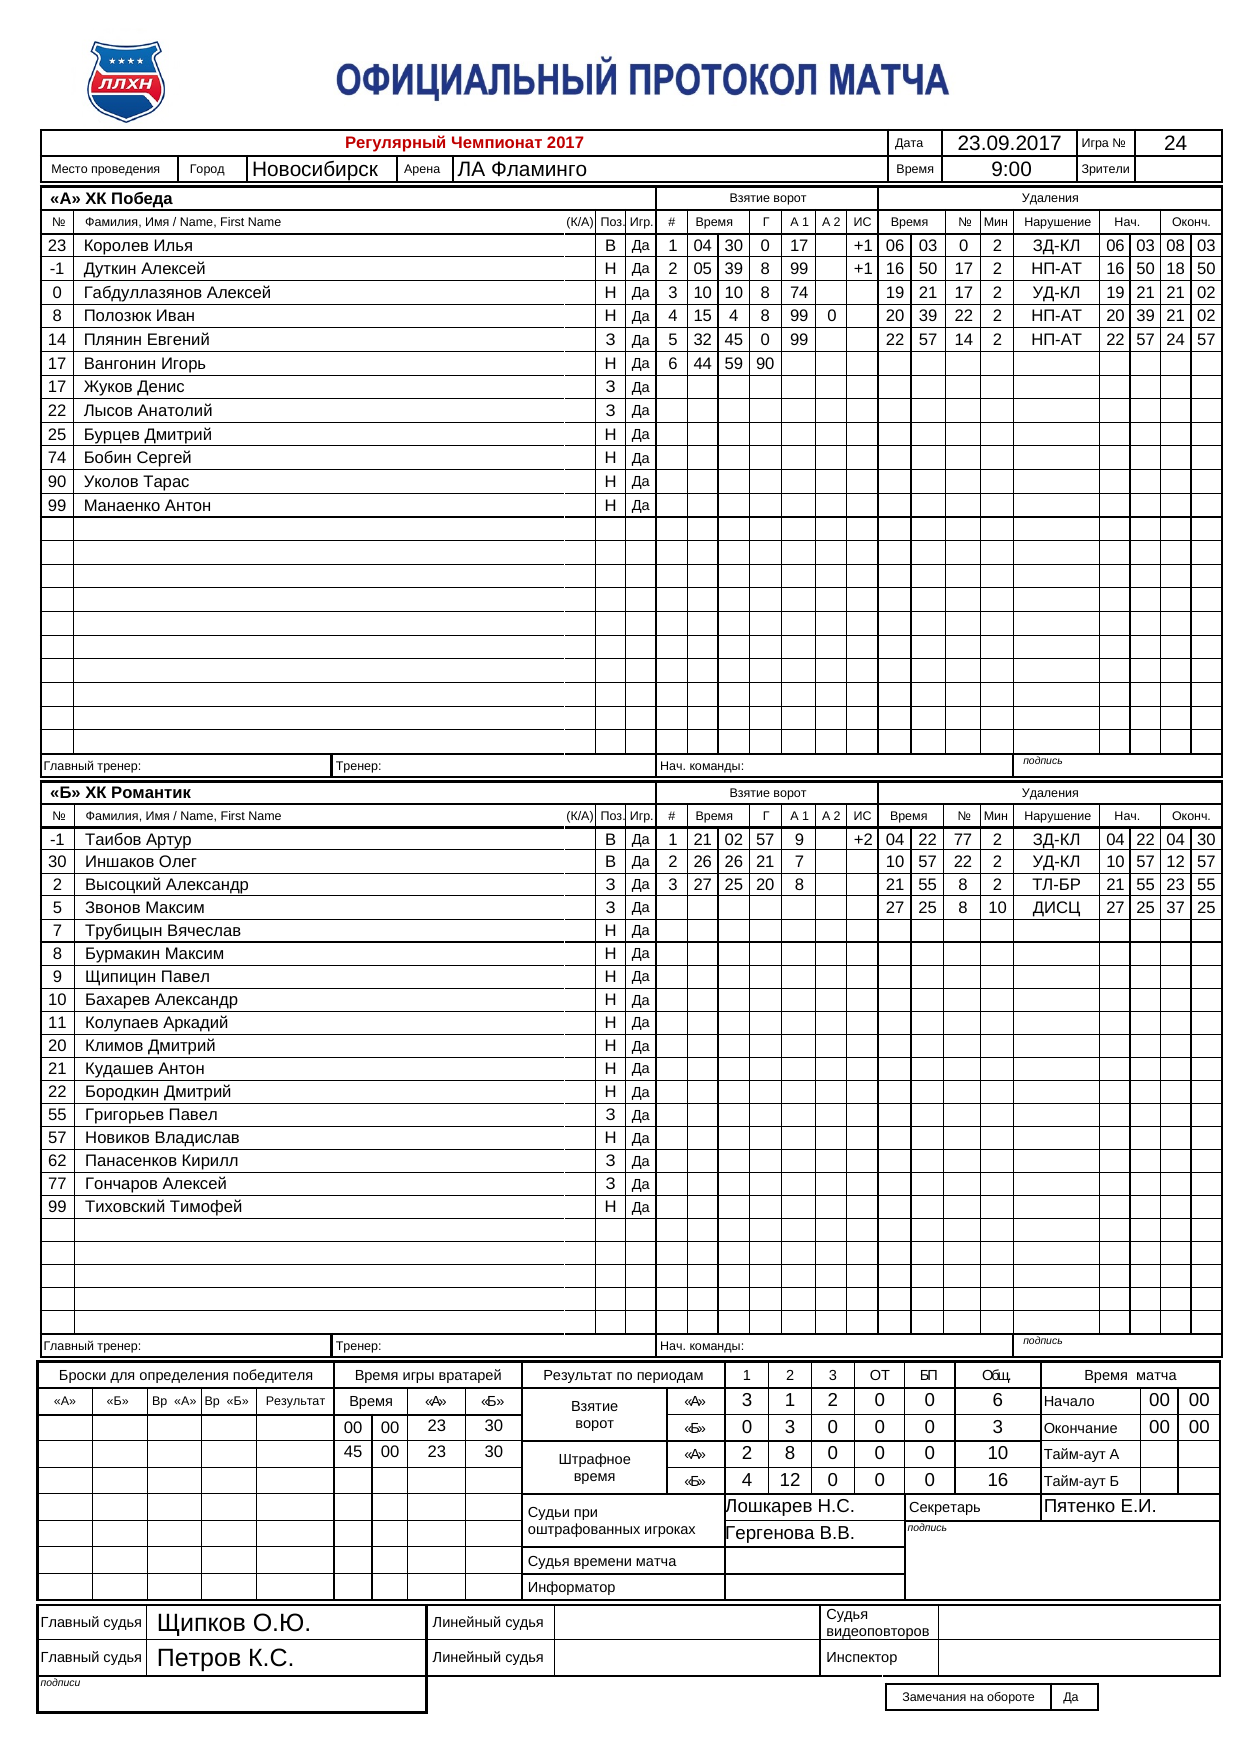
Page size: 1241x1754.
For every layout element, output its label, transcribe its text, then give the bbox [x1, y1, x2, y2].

table_cell [1161, 966, 1190, 987]
table_cell 90 [42, 470, 73, 493]
table_cell [847, 966, 877, 987]
table_cell [782, 494, 815, 516]
table_cell 03 [1131, 235, 1160, 256]
table_cell [1192, 659, 1221, 682]
table_cell (К/А) [565, 211, 595, 233]
table_cell [626, 612, 655, 634]
table_cell [782, 423, 815, 445]
table_cell [688, 470, 717, 493]
table_header Дата [889, 131, 941, 155]
table_cell 3 [769, 1415, 811, 1440]
table_cell 6 [956, 1389, 1040, 1413]
table_cell [74, 565, 564, 587]
table_cell [688, 588, 717, 611]
table_cell [946, 494, 980, 516]
table_cell [981, 1127, 1013, 1149]
table_cell Бахарев Александр [75, 989, 564, 1011]
table_cell [782, 1081, 815, 1103]
table_cell [879, 707, 910, 729]
table_cell [719, 494, 749, 516]
table_cell [626, 565, 655, 587]
table_cell [1131, 1081, 1160, 1103]
table_cell [847, 989, 877, 1011]
table_cell 0 [812, 1415, 854, 1440]
table_cell [816, 257, 846, 280]
table_cell [1161, 494, 1190, 516]
table_cell Время [335, 1389, 407, 1413]
table_cell Информатор [523, 1575, 724, 1599]
table_cell [657, 966, 687, 987]
table_cell 30 [1192, 829, 1221, 849]
table_cell [816, 966, 846, 987]
table_cell [750, 1196, 781, 1218]
table_cell [782, 1173, 815, 1195]
table_cell [626, 636, 655, 658]
table_cell 03 [1192, 235, 1221, 256]
table_cell Фамилия, Имя / Name, First Name [75, 805, 565, 826]
table_cell [565, 1058, 595, 1079]
table_cell 57 [1131, 850, 1160, 872]
table_cell [688, 565, 717, 587]
table_cell [816, 1265, 846, 1287]
table_cell 10 [981, 896, 1013, 918]
table_cell [816, 874, 846, 895]
table_cell [879, 399, 910, 422]
table_cell [847, 423, 877, 445]
table_cell 8 [750, 281, 781, 303]
table_cell 27 [1100, 896, 1129, 918]
table_cell [1192, 1288, 1221, 1310]
table_cell З [596, 874, 625, 895]
table_cell [816, 920, 846, 941]
table_cell [847, 494, 877, 516]
table_cell Колупаев Аркадий [75, 1012, 564, 1033]
table_cell [1192, 989, 1221, 1011]
table_cell [1014, 1035, 1099, 1057]
table_cell «Б » [466, 1389, 521, 1413]
table_cell [565, 376, 595, 398]
table_cell Н [596, 470, 625, 493]
table_cell 8 [42, 305, 73, 327]
table_cell Главный судья [39, 1640, 146, 1675]
table_cell [657, 1081, 687, 1103]
table_cell [981, 707, 1013, 729]
table_cell [1161, 1012, 1190, 1033]
table_cell 32 [688, 328, 717, 351]
table_cell [782, 1012, 815, 1033]
table_cell [1100, 1242, 1129, 1264]
table_cell [879, 636, 910, 658]
table_cell [847, 636, 877, 658]
table_cell Время [879, 211, 945, 233]
table_cell [1192, 588, 1221, 611]
table_cell [1192, 399, 1221, 422]
table_cell [816, 943, 846, 964]
table_cell [816, 565, 846, 587]
table_cell 99 [782, 328, 815, 351]
table_cell [879, 494, 910, 516]
table_cell [596, 1311, 625, 1333]
table_cell [565, 1196, 595, 1218]
table_cell Зрители [1078, 157, 1134, 181]
table_cell Н [596, 305, 625, 327]
table_cell [719, 1265, 749, 1287]
table_cell [1014, 1012, 1099, 1033]
table_cell Мин [981, 211, 1013, 233]
table_cell [1161, 659, 1190, 682]
table_cell [750, 612, 781, 634]
table_cell [981, 1104, 1013, 1126]
table_cell Н [596, 966, 625, 987]
table_cell [719, 423, 749, 445]
table_cell Да [626, 235, 655, 256]
table_cell [1161, 588, 1190, 611]
table_cell А 1 [782, 211, 815, 233]
table_cell [688, 920, 717, 941]
table_cell [719, 920, 749, 941]
table_cell [596, 683, 625, 706]
table_cell [596, 1219, 625, 1241]
table_cell 50 [1192, 257, 1221, 280]
table_cell 99 [42, 1196, 74, 1218]
table_cell [688, 1219, 717, 1241]
table_cell 25 [719, 874, 749, 895]
table_cell [257, 1416, 333, 1440]
table_cell [719, 1288, 749, 1310]
table_cell [596, 1265, 625, 1287]
table_cell [1192, 920, 1221, 941]
table_cell [944, 1104, 980, 1126]
table_cell 17 [42, 376, 73, 398]
table_cell [1161, 352, 1190, 374]
table_cell 90 [750, 352, 781, 374]
table_cell А 1 [782, 805, 815, 826]
table_cell [688, 989, 717, 1011]
table_cell 22 [1131, 829, 1160, 849]
table_cell [688, 423, 717, 445]
table_cell 99 [782, 257, 815, 280]
table_cell [75, 1219, 564, 1241]
table_cell [782, 966, 815, 987]
table_cell Нарушение [1014, 211, 1099, 233]
table_cell 23 [1161, 874, 1190, 895]
table_header Игра № [1078, 131, 1134, 155]
table_cell [782, 446, 815, 469]
table_cell 50 [912, 257, 945, 280]
table_cell [1014, 565, 1099, 587]
table_cell [719, 1104, 749, 1126]
table_cell [726, 1548, 904, 1573]
table_cell [1014, 683, 1099, 706]
table_cell [1131, 943, 1160, 964]
table_cell [148, 1494, 201, 1520]
table_cell [750, 446, 781, 469]
table_cell [148, 1521, 201, 1546]
table_cell 9 [42, 966, 74, 987]
table_cell [981, 1058, 1013, 1079]
table_cell [1161, 1035, 1190, 1057]
table_cell [981, 352, 1013, 374]
table_cell [596, 730, 625, 753]
table_cell [42, 1311, 74, 1333]
table_cell [1100, 636, 1129, 658]
table_cell [74, 636, 564, 658]
table_cell [1100, 1081, 1129, 1103]
table_cell [816, 518, 846, 540]
table_cell [42, 541, 73, 564]
table_cell 2 [981, 874, 1013, 895]
table_cell [93, 1574, 147, 1599]
table_cell [74, 659, 564, 682]
table_cell [39, 1574, 92, 1599]
table_cell [816, 1219, 846, 1241]
table_header Броски для определения победителя [39, 1363, 333, 1387]
table_cell [74, 541, 564, 564]
table_cell [688, 494, 717, 516]
table_cell [1161, 943, 1190, 964]
table_cell Да [626, 829, 655, 849]
table_cell [816, 612, 846, 634]
table_cell [944, 1035, 980, 1057]
table_cell Высоцкий Александр [75, 874, 564, 895]
table_cell [202, 1574, 256, 1599]
table_cell [981, 494, 1013, 516]
table_cell [816, 588, 846, 611]
table_cell [847, 565, 877, 587]
table_cell 20 [42, 1035, 74, 1057]
table_cell [1014, 376, 1099, 398]
table_cell Главный тренер: [42, 755, 330, 776]
table_cell [565, 1081, 595, 1103]
table_cell Бородкин Дмитрий [75, 1081, 564, 1103]
table_cell [1014, 612, 1099, 634]
table_cell [42, 1265, 74, 1287]
table_cell [75, 1288, 564, 1310]
table_cell [847, 1173, 877, 1195]
table_cell [1100, 1173, 1129, 1195]
table_header Взятие ворот [657, 783, 877, 803]
table_cell [1100, 966, 1129, 987]
table_cell [782, 399, 815, 422]
table_cell 25 [42, 423, 73, 445]
table_cell [816, 541, 846, 564]
table_cell [688, 707, 717, 729]
table_cell [879, 1311, 910, 1333]
table_cell [565, 281, 595, 303]
table_cell подпись [906, 1522, 1219, 1599]
table_cell [1099, 1682, 1220, 1711]
table_cell [42, 683, 73, 706]
table_cell Да [626, 989, 655, 1011]
table_cell [1131, 423, 1160, 445]
table_cell [657, 541, 687, 564]
table_cell [39, 1547, 92, 1573]
table_cell 16 [956, 1468, 1040, 1493]
table_cell [596, 588, 625, 611]
table_cell [782, 612, 815, 634]
table_header Взятие ворот [657, 188, 877, 209]
table_cell В [596, 235, 625, 256]
table_cell [428, 1677, 882, 1711]
table_cell [981, 588, 1013, 611]
table_cell Н [596, 352, 625, 374]
table_cell [657, 1196, 687, 1218]
table_cell [912, 1081, 943, 1103]
table_cell [626, 1219, 655, 1241]
table_cell [750, 1288, 781, 1310]
table_cell [750, 1012, 781, 1033]
table_cell [688, 659, 717, 682]
table_cell 17 [946, 281, 980, 303]
table_cell [1131, 1219, 1160, 1241]
table_cell [626, 659, 655, 682]
table_cell [879, 518, 910, 540]
table_cell [93, 1468, 147, 1493]
table_cell [565, 707, 595, 729]
table_cell [466, 1494, 521, 1520]
table_cell Н [596, 1196, 625, 1218]
table_cell [981, 446, 1013, 469]
table_cell [782, 470, 815, 493]
table_cell [1100, 1150, 1129, 1172]
table_cell [565, 1173, 595, 1195]
table_cell Таибов Артур [75, 829, 564, 849]
table_cell 04 [688, 235, 717, 256]
table_cell [657, 730, 687, 753]
table_cell [750, 966, 781, 987]
table_cell Да [626, 966, 655, 987]
table_cell Мин [981, 805, 1013, 826]
table_cell [1161, 1242, 1190, 1264]
table_cell [847, 612, 877, 634]
table_cell [750, 423, 781, 445]
table_cell [565, 1219, 595, 1241]
table_cell [782, 588, 815, 611]
table_cell [879, 659, 910, 682]
table_header Время игры вратарей [335, 1363, 521, 1387]
table_cell [1014, 707, 1099, 729]
table_cell 1 [657, 235, 687, 256]
table_cell [1161, 730, 1190, 753]
table_cell [944, 920, 980, 941]
table_header Замечания на обороте [887, 1685, 1050, 1709]
table_cell [373, 1574, 407, 1599]
table_cell [688, 1012, 717, 1033]
table_cell Да [626, 1173, 655, 1195]
table_cell [912, 399, 945, 422]
table_cell [39, 1521, 92, 1546]
table_cell [657, 1311, 687, 1333]
table_cell [879, 1104, 910, 1126]
table_cell [816, 1104, 846, 1126]
table_cell [1192, 1127, 1221, 1149]
table_cell 57 [1192, 328, 1221, 351]
table_cell [1161, 376, 1190, 398]
table_cell [75, 1242, 564, 1264]
table_cell 6 [657, 352, 687, 374]
table_cell «А» [408, 1389, 465, 1413]
table_cell [688, 1173, 717, 1195]
table_cell [782, 896, 815, 918]
table_cell [816, 352, 846, 374]
table_cell 14 [42, 328, 73, 351]
table_cell [1100, 1265, 1129, 1287]
table_cell [782, 943, 815, 964]
table_cell [719, 612, 749, 634]
table_cell 0 [905, 1415, 954, 1440]
table_cell [750, 1035, 781, 1057]
table_cell [1014, 470, 1099, 493]
table_cell [879, 1265, 910, 1287]
table_cell [1131, 1058, 1160, 1079]
table_cell Жуков Денис [74, 376, 564, 398]
table_cell Да [626, 1012, 655, 1033]
table_cell Да [626, 399, 655, 422]
table_cell [1131, 399, 1160, 422]
table_cell 57 [912, 328, 945, 351]
table_cell [565, 352, 595, 374]
table_cell НП-АТ [1014, 257, 1099, 280]
table_cell [782, 707, 815, 729]
table_cell [202, 1547, 256, 1573]
table_cell [1014, 1311, 1099, 1333]
table_cell 25 [1192, 896, 1221, 918]
table_cell 21 [688, 829, 717, 849]
table_cell [626, 1311, 655, 1333]
table_cell [74, 683, 564, 706]
table_cell [1161, 612, 1190, 634]
table_cell [555, 1640, 819, 1675]
table_cell [912, 612, 945, 634]
table_cell [847, 1104, 877, 1126]
table_cell [782, 1127, 815, 1149]
table_cell 21 [1131, 281, 1160, 303]
table_cell [719, 565, 749, 587]
table_cell 74 [782, 281, 815, 303]
table_cell 4 [726, 1468, 768, 1493]
table_cell [408, 1521, 465, 1546]
table_cell [912, 494, 945, 516]
table_cell [1141, 1468, 1177, 1493]
table_cell Н [596, 989, 625, 1011]
table_cell [74, 612, 564, 634]
table_cell 17 [42, 352, 73, 374]
table_cell [688, 1081, 717, 1103]
table_cell подписи [39, 1677, 425, 1711]
table_cell [1131, 1196, 1160, 1218]
table_cell НП-АТ [1014, 305, 1099, 327]
table_cell +2 [847, 829, 877, 849]
table_cell Плянин Евгений [74, 328, 564, 351]
table_cell [847, 707, 877, 729]
table_cell [847, 446, 877, 469]
table_cell 17 [782, 235, 815, 256]
table_cell [750, 399, 781, 422]
table_cell 26 [719, 850, 749, 872]
table_cell [912, 730, 945, 753]
table_header «Б» ХК Романтик [42, 783, 655, 803]
table_cell [565, 659, 595, 682]
table_cell [565, 235, 595, 256]
table_cell -1 [42, 257, 73, 280]
table_cell [946, 612, 980, 634]
table_cell Н [596, 1012, 625, 1033]
table_cell [816, 1035, 846, 1057]
table_cell Да [626, 494, 655, 516]
table_cell 30 [42, 850, 74, 872]
picture [5, 28, 1179, 129]
table_cell 21 [1161, 305, 1190, 327]
table_cell [883, 1677, 1220, 1681]
table_cell [816, 1311, 846, 1333]
table_cell [1014, 1058, 1099, 1079]
table_cell Петров К.С. [147, 1640, 425, 1675]
table_cell [1014, 920, 1099, 941]
table_cell 2 [981, 235, 1013, 256]
table_cell [879, 446, 910, 469]
table_cell [688, 636, 717, 658]
table_cell [626, 541, 655, 564]
table_cell [202, 1494, 256, 1520]
table_header Результат по периодам [523, 1363, 724, 1387]
table_header 2 [769, 1363, 811, 1387]
table_cell [74, 707, 564, 729]
table_cell [981, 943, 1013, 964]
table_cell [719, 399, 749, 422]
table_cell [912, 1058, 943, 1079]
table_cell Да [626, 1196, 655, 1218]
table_cell [782, 541, 815, 564]
table_cell [912, 470, 945, 493]
table_cell [912, 1012, 943, 1033]
table_cell [565, 1127, 595, 1149]
table_cell [1192, 352, 1221, 374]
table_cell 55 [912, 874, 943, 895]
table_cell 00 [1141, 1389, 1177, 1413]
table_cell [1161, 565, 1190, 587]
table_cell [981, 659, 1013, 682]
table_cell [1161, 1265, 1190, 1287]
table_cell Лошкарев Н.С. [726, 1495, 904, 1520]
table_cell 2 [981, 829, 1013, 849]
table_cell [944, 943, 980, 964]
table_cell 57 [1131, 328, 1160, 351]
table_cell [912, 1035, 943, 1057]
table_cell [879, 588, 910, 611]
table_cell 7 [42, 920, 74, 941]
table_cell № [42, 211, 73, 233]
table_cell [42, 1219, 74, 1241]
table_cell [688, 376, 717, 398]
table_cell Поз. [596, 805, 625, 826]
table_cell 00 [1179, 1415, 1219, 1440]
table_cell [847, 1242, 877, 1264]
table_cell [42, 518, 73, 540]
table_cell Линейный судья [428, 1606, 554, 1639]
table_cell [782, 636, 815, 658]
table_cell [1131, 1265, 1160, 1287]
table_cell [981, 470, 1013, 493]
table_cell Н [596, 920, 625, 941]
table_cell [944, 1219, 980, 1241]
table_cell [626, 518, 655, 540]
table_cell [466, 1468, 521, 1493]
table_cell [1131, 494, 1160, 516]
table_cell [1100, 376, 1129, 398]
table_cell Нач. команды: [657, 755, 1012, 776]
table_cell 37 [1161, 896, 1190, 918]
table_cell [1141, 1441, 1177, 1467]
table_cell Да [626, 423, 655, 445]
table_cell 23 [408, 1416, 465, 1440]
table_cell [657, 1173, 687, 1195]
table_cell Бурцев Дмитрий [74, 423, 564, 445]
table_cell [879, 683, 910, 706]
table_cell [1014, 1127, 1099, 1149]
table_cell [946, 659, 980, 682]
table_cell [946, 518, 980, 540]
table_cell [750, 470, 781, 493]
table_cell [981, 1035, 1013, 1057]
table_cell «Б» [668, 1415, 724, 1440]
table_header «А» ХК Победа [42, 188, 655, 209]
table_cell [816, 1196, 846, 1218]
table_cell [981, 730, 1013, 753]
table_cell 39 [719, 257, 749, 280]
table_cell [1014, 1265, 1099, 1287]
table_cell [981, 1219, 1013, 1241]
table_cell [1131, 1242, 1160, 1264]
table_cell [1100, 1288, 1129, 1310]
table_cell 5 [657, 328, 687, 351]
table_cell Главный судья [39, 1606, 146, 1639]
table_cell [1131, 1288, 1160, 1310]
table_cell [688, 1104, 717, 1126]
table_cell [202, 1416, 256, 1440]
table_cell [981, 683, 1013, 706]
table_cell Тренер: [333, 755, 655, 776]
table_cell [750, 376, 781, 398]
table_cell [944, 1311, 980, 1333]
table_cell [816, 829, 846, 849]
table_cell 8 [944, 874, 980, 895]
table_cell Инспектор [821, 1640, 938, 1675]
table_cell Гергенова В.В. [726, 1521, 904, 1546]
table_cell 2 [981, 328, 1013, 351]
table_cell [1100, 470, 1129, 493]
table_cell Да [626, 850, 655, 872]
table_cell [750, 920, 781, 941]
table_cell Щипков О.Ю. [147, 1606, 425, 1639]
table_cell 00 [335, 1416, 371, 1440]
table_cell (К/А) [565, 805, 595, 826]
table_cell 7 [782, 850, 815, 872]
table_cell [1014, 518, 1099, 540]
table_cell [816, 636, 846, 658]
table_cell [565, 541, 595, 564]
table_cell [1192, 707, 1221, 729]
table_cell [42, 659, 73, 682]
table_cell 25 [1131, 896, 1160, 918]
table_cell [782, 1196, 815, 1218]
table_cell [879, 352, 910, 374]
table_cell 17 [946, 257, 980, 280]
table_cell Нач. [1100, 805, 1160, 826]
table_cell [1131, 612, 1160, 634]
table_cell [719, 1058, 749, 1079]
table_cell [657, 943, 687, 964]
table_cell 8 [782, 874, 815, 895]
table_cell 99 [782, 305, 815, 327]
table_header Общ. [956, 1363, 1040, 1387]
table_cell [657, 659, 687, 682]
table_cell 0 [726, 1415, 768, 1440]
table_cell [688, 1058, 717, 1079]
table_cell Игр. [626, 805, 655, 826]
table_cell [912, 707, 945, 729]
table_cell [1014, 1196, 1099, 1218]
table_cell 21 [879, 874, 910, 895]
table_cell [981, 1288, 1013, 1310]
table_cell [719, 966, 749, 987]
table_cell [1131, 541, 1160, 564]
table_cell [408, 1547, 465, 1573]
table_cell [1161, 1150, 1190, 1172]
table_cell [555, 1606, 819, 1639]
table_cell [1100, 541, 1129, 564]
table_cell [879, 1288, 910, 1310]
table_cell 00 [1179, 1389, 1219, 1413]
table_cell [816, 896, 846, 918]
table_cell [1161, 446, 1190, 469]
table_cell [816, 730, 846, 753]
table_cell [1014, 423, 1099, 445]
table_cell 04 [1161, 829, 1190, 849]
table_cell [1192, 494, 1221, 516]
table_cell Да [626, 446, 655, 469]
table_cell [1131, 920, 1160, 941]
table_cell Н [596, 1035, 625, 1057]
table_cell 57 [42, 1127, 74, 1149]
table_cell [847, 874, 877, 895]
table_cell [257, 1547, 333, 1573]
table_cell [944, 989, 980, 1011]
table_cell [782, 1150, 815, 1172]
table_cell [1131, 707, 1160, 729]
table_cell 2 [981, 257, 1013, 280]
table_cell [816, 494, 846, 516]
table_cell 99 [42, 494, 73, 516]
table_cell [565, 565, 595, 587]
table_cell [719, 659, 749, 682]
table_cell [912, 352, 945, 374]
table_cell А 2 [816, 805, 846, 826]
table_cell [565, 730, 595, 753]
table_cell 02 [719, 829, 749, 849]
table_cell [408, 1468, 465, 1493]
table_cell [1100, 943, 1129, 964]
table_cell [565, 612, 595, 634]
table_cell 62 [42, 1150, 74, 1172]
table_cell [202, 1441, 256, 1467]
table_cell Главный тренер: [42, 1335, 330, 1356]
table_cell [1100, 707, 1129, 729]
table_cell [657, 636, 687, 658]
table_cell [750, 518, 781, 540]
table_cell 2 [657, 257, 687, 280]
table_cell «А» [39, 1389, 92, 1413]
table_cell [565, 920, 595, 941]
table_cell 18 [1161, 257, 1190, 280]
table_cell [944, 1012, 980, 1033]
table_cell 59 [719, 352, 749, 374]
table_cell Фамилия, Имя / Name, First Name [74, 211, 565, 233]
table_cell [879, 376, 910, 398]
table_cell [688, 1035, 717, 1057]
table_cell [1131, 1311, 1160, 1333]
table_cell [373, 1468, 407, 1493]
table_cell 16 [879, 257, 910, 280]
table_cell [688, 1196, 717, 1218]
table_cell [1014, 1219, 1099, 1241]
table_cell [626, 707, 655, 729]
table_cell 10 [42, 989, 74, 1011]
table_cell [688, 683, 717, 706]
table_cell [688, 896, 717, 918]
table_cell Время [688, 805, 749, 826]
table_cell [1161, 1058, 1190, 1079]
table_cell [912, 1196, 943, 1218]
table_cell [879, 1173, 910, 1195]
table_cell [1100, 352, 1129, 374]
table_cell [596, 1288, 625, 1310]
table_cell [782, 1242, 815, 1264]
table_cell [782, 565, 815, 587]
table_cell [93, 1416, 147, 1440]
table_cell [1136, 157, 1221, 181]
table_cell Да [626, 943, 655, 964]
table_cell [912, 1173, 943, 1195]
table_cell [657, 707, 687, 729]
table_cell [912, 636, 945, 658]
table_cell 15 [688, 305, 717, 327]
table_cell [688, 1127, 717, 1149]
table_cell [782, 1058, 815, 1079]
table_cell [879, 730, 910, 753]
table_cell [879, 1219, 910, 1241]
table_cell [148, 1574, 201, 1599]
table_cell [879, 966, 910, 987]
table_cell [657, 896, 687, 918]
table_cell 04 [879, 829, 910, 849]
table_cell [879, 1012, 910, 1033]
table_cell [1161, 1311, 1190, 1333]
table_cell [1192, 1058, 1221, 1079]
table_cell 77 [42, 1173, 74, 1195]
table_cell [335, 1574, 371, 1599]
table_cell [782, 376, 815, 398]
table_cell [657, 470, 687, 493]
table_cell Тайм-аут А [1042, 1441, 1140, 1467]
table_cell 8 [944, 896, 980, 918]
table_header Время матча [1042, 1363, 1219, 1387]
table_cell 8 [42, 943, 74, 964]
table_cell [879, 1242, 910, 1264]
table_cell [688, 1311, 717, 1333]
table_cell А 2 [816, 211, 846, 233]
table_cell [719, 707, 749, 729]
table_cell [1100, 1104, 1129, 1126]
table_cell [816, 399, 846, 422]
table_cell [1192, 730, 1221, 753]
table_cell [816, 1127, 846, 1149]
table_cell [626, 1288, 655, 1310]
table_cell 8 [769, 1442, 811, 1467]
table_cell [981, 541, 1013, 564]
table_cell Да [626, 352, 655, 374]
table_cell 4 [719, 305, 749, 327]
table_cell 0 [812, 1442, 854, 1467]
table_cell [912, 659, 945, 682]
table_cell Полозюк Иван [74, 305, 564, 327]
table_cell Нарушение [1014, 805, 1099, 826]
table_cell 21 [1161, 281, 1190, 303]
table_header БП [905, 1363, 954, 1387]
table_cell [1100, 1035, 1129, 1057]
table_cell 10 [1100, 850, 1129, 872]
table_cell [1192, 1104, 1221, 1126]
table_cell [946, 565, 980, 587]
table_cell [719, 989, 749, 1011]
table_cell [719, 446, 749, 469]
table_cell [750, 1081, 781, 1103]
table_cell «Б» [93, 1389, 147, 1413]
table_cell [1192, 1173, 1221, 1195]
table_cell [847, 470, 877, 493]
table_cell Нач. [1100, 211, 1160, 233]
table_cell [1100, 423, 1129, 445]
table_cell Бобин Сергей [74, 446, 564, 469]
table_cell [1100, 1012, 1129, 1033]
table_cell [565, 1288, 595, 1310]
table_cell [944, 1288, 980, 1310]
table_cell [912, 1104, 943, 1126]
table_cell 9 [782, 829, 815, 849]
table_cell [879, 470, 910, 493]
table_cell № [944, 805, 980, 826]
table_cell [750, 1219, 781, 1241]
table_cell [847, 1196, 877, 1218]
table_cell Бурмакин Максим [75, 943, 564, 964]
table_cell # [657, 211, 687, 233]
table_cell Г [750, 211, 781, 233]
table_cell [946, 683, 980, 706]
table_cell [596, 636, 625, 658]
table_cell [257, 1574, 333, 1599]
table_cell 0 [905, 1389, 954, 1413]
table_cell [93, 1547, 147, 1573]
table_cell [373, 1521, 407, 1546]
table_cell 30 [719, 235, 749, 256]
table_cell [596, 659, 625, 682]
table_cell [1192, 943, 1221, 964]
table_cell # [657, 805, 687, 826]
table_cell [912, 1288, 943, 1310]
table_cell [565, 896, 595, 918]
table_cell [912, 518, 945, 540]
table_cell [1192, 565, 1221, 587]
table_cell [782, 1035, 815, 1057]
table_cell Время [889, 157, 941, 181]
table_cell [1014, 1150, 1099, 1172]
table_cell [782, 1104, 815, 1126]
table_cell [719, 1127, 749, 1149]
table_cell [93, 1494, 147, 1520]
table_cell [782, 1311, 815, 1333]
table_cell [565, 1242, 595, 1264]
table_cell [719, 730, 749, 753]
table_cell [657, 1219, 687, 1241]
table_cell Результат [257, 1389, 333, 1413]
table_cell [596, 1242, 625, 1264]
table_cell 02 [1192, 281, 1221, 303]
table_cell Да [626, 896, 655, 918]
table_cell [1192, 1196, 1221, 1218]
table_cell [1014, 966, 1099, 987]
table_cell [688, 966, 717, 987]
table_cell [1192, 541, 1221, 564]
table_cell [657, 989, 687, 1011]
table_cell Да [626, 1150, 655, 1172]
table_cell [719, 943, 749, 964]
table_cell [1100, 989, 1129, 1011]
table_cell [688, 541, 717, 564]
table_cell 3 [657, 281, 687, 303]
table_cell [750, 707, 781, 729]
table_cell [688, 612, 717, 634]
table_cell [148, 1416, 201, 1440]
table_cell [74, 730, 564, 753]
table_cell 30 [466, 1441, 521, 1467]
table_cell [1131, 683, 1160, 706]
table_cell [816, 470, 846, 493]
table_cell [657, 1288, 687, 1310]
table_cell 50 [1131, 257, 1160, 280]
table_cell [257, 1441, 333, 1467]
table_cell 12 [769, 1468, 811, 1493]
table_cell [912, 446, 945, 469]
table_cell 10 [719, 281, 749, 303]
table_cell [782, 1265, 815, 1287]
table_cell [596, 565, 625, 587]
table_cell [657, 423, 687, 445]
table_cell [75, 1311, 564, 1333]
table_cell 1 [769, 1389, 811, 1413]
table_cell Климов Дмитрий [75, 1035, 564, 1057]
table_cell [944, 1081, 980, 1103]
table_cell [816, 1081, 846, 1103]
table_cell Иншаков Олег [75, 850, 564, 872]
table_cell [879, 541, 910, 564]
table_cell Судьи при оштрафованных игроках [523, 1495, 724, 1546]
table_cell [726, 1575, 904, 1599]
table_cell 74 [42, 446, 73, 469]
table_cell ЛА Фламинго [454, 157, 887, 181]
table_cell [879, 1150, 910, 1172]
table_cell [879, 920, 910, 941]
table_cell [946, 423, 980, 445]
table_cell [657, 1012, 687, 1033]
table_cell 12 [1161, 850, 1190, 872]
table_cell [148, 1468, 201, 1493]
table_cell [1100, 730, 1129, 753]
table_cell [1131, 636, 1160, 658]
table_cell 3 [956, 1415, 1040, 1440]
table_cell [981, 1081, 1013, 1103]
table_cell [719, 376, 749, 398]
table_cell [782, 989, 815, 1011]
table_cell [657, 376, 687, 398]
table_cell [565, 423, 595, 445]
table_cell [1192, 446, 1221, 469]
table_cell Н [596, 446, 625, 469]
table_cell [946, 470, 980, 493]
table_cell [565, 328, 595, 351]
table_cell [981, 612, 1013, 634]
table_cell 10 [956, 1442, 1040, 1467]
table_cell ЗД-КЛ [1014, 235, 1099, 256]
table_cell Оконч. [1161, 211, 1221, 233]
table_cell [1161, 399, 1190, 422]
table_cell Да [626, 305, 655, 327]
table_cell [1100, 612, 1129, 634]
table_cell [626, 683, 655, 706]
table_cell [39, 1468, 92, 1493]
table_cell [719, 518, 749, 540]
table_cell 22 [42, 1081, 74, 1103]
table_cell [1131, 1035, 1160, 1057]
table_cell 30 [466, 1416, 521, 1440]
table_cell 3 [726, 1389, 768, 1413]
table_cell [847, 1012, 877, 1033]
table_cell 22 [1100, 328, 1129, 351]
table_cell [1161, 1081, 1190, 1103]
table_cell [981, 966, 1013, 987]
table_cell 04 [1100, 829, 1129, 849]
table_cell Н [596, 943, 625, 964]
table_cell [1014, 943, 1099, 964]
table_cell [816, 707, 846, 729]
table_cell «Б» [668, 1468, 724, 1493]
table_cell [565, 1012, 595, 1033]
table_cell [750, 730, 781, 753]
table_cell [719, 636, 749, 658]
table_cell [1192, 423, 1221, 445]
table_cell [596, 612, 625, 634]
table_cell 0 [42, 281, 73, 303]
table_cell 0 [905, 1442, 954, 1467]
table_cell [657, 588, 687, 611]
table_cell 14 [946, 328, 980, 351]
table_cell 10 [879, 850, 910, 872]
table_cell [565, 257, 595, 280]
table_cell [816, 328, 846, 351]
table_cell [565, 1104, 595, 1126]
table_cell 45 [719, 328, 749, 351]
table_cell 21 [912, 281, 945, 303]
table_cell [816, 989, 846, 1011]
table_cell [565, 494, 595, 516]
table_cell З [596, 1173, 625, 1195]
table_cell 57 [1192, 850, 1221, 872]
table_cell Лысов Анатолий [74, 399, 564, 422]
table_cell 25 [912, 896, 943, 918]
table_cell [1014, 1288, 1099, 1310]
table_cell Вангонин Игорь [74, 352, 564, 374]
table_cell [946, 376, 980, 398]
table_cell [750, 989, 781, 1011]
table_cell [750, 1058, 781, 1079]
table_cell 55 [1192, 874, 1221, 895]
table_cell [719, 1173, 749, 1195]
table_cell [847, 305, 877, 327]
table_cell [912, 1242, 943, 1264]
table_cell [816, 423, 846, 445]
table_cell [1192, 1311, 1221, 1333]
table_cell ТЛ-БР [1014, 874, 1099, 895]
table_cell [719, 1196, 749, 1218]
table_cell 2 [657, 850, 687, 872]
table_cell [1014, 989, 1099, 1011]
table_cell [626, 1265, 655, 1287]
table_cell 21 [1100, 874, 1129, 895]
table_cell [565, 989, 595, 1011]
table_cell [565, 1150, 595, 1172]
table_cell [565, 1035, 595, 1057]
table_cell 0 [855, 1389, 904, 1413]
table_header Регулярный Чемпионат 2017 [42, 131, 887, 155]
table_cell [847, 659, 877, 682]
table_cell [750, 1150, 781, 1172]
table_cell [981, 376, 1013, 398]
table_cell Новиков Владислав [75, 1127, 564, 1149]
table_cell 57 [750, 829, 781, 849]
table_cell [847, 850, 877, 872]
table_cell [782, 730, 815, 753]
table_cell [657, 518, 687, 540]
table_cell [688, 1242, 717, 1264]
table_cell [565, 470, 595, 493]
table_cell [944, 1196, 980, 1218]
table_cell [847, 541, 877, 564]
table_cell 0 [812, 1468, 854, 1493]
table_cell [1014, 1173, 1099, 1195]
table_cell 4 [657, 305, 687, 327]
table_cell 23 [42, 235, 73, 256]
table_header 23.09.2017 [943, 131, 1076, 155]
table_cell [750, 1311, 781, 1333]
table_cell подпись [1014, 755, 1221, 776]
table_cell [981, 920, 1013, 941]
table_cell Новосибирск [248, 157, 396, 181]
table_cell Манаенко Антон [74, 494, 564, 516]
table_cell ДИСЦ [1014, 896, 1099, 918]
table_cell [816, 683, 846, 706]
table_cell 11 [42, 1012, 74, 1033]
table_cell [1131, 1173, 1160, 1195]
table_cell [565, 399, 595, 422]
table_cell [688, 446, 717, 469]
table_cell [565, 943, 595, 964]
table_cell 0 [905, 1468, 954, 1493]
table_cell [750, 1265, 781, 1287]
table_cell НП-АТ [1014, 328, 1099, 351]
table_cell ЗД-КЛ [1014, 829, 1099, 849]
table_cell [944, 966, 980, 987]
table_cell [75, 1265, 564, 1287]
table_cell [42, 730, 73, 753]
table_cell [750, 943, 781, 964]
table_cell [1161, 707, 1190, 729]
table_cell [1131, 659, 1160, 682]
table_cell [1014, 636, 1099, 658]
table_cell З [596, 896, 625, 918]
table_cell Григорьев Павел [75, 1104, 564, 1126]
table_cell [1131, 588, 1160, 611]
table_cell [981, 989, 1013, 1011]
table_cell [257, 1494, 333, 1520]
table_cell Начало [1042, 1389, 1140, 1413]
table_cell [1161, 1219, 1190, 1241]
table_cell [750, 588, 781, 611]
table_cell [847, 1219, 877, 1241]
table_cell [596, 707, 625, 729]
table_cell [657, 494, 687, 516]
table_cell 10 [688, 281, 717, 303]
table_cell [847, 1150, 877, 1172]
table_cell З [596, 328, 625, 351]
table_cell [657, 920, 687, 941]
table_cell [1192, 1035, 1221, 1057]
table_cell [847, 352, 877, 374]
table_cell [946, 446, 980, 469]
table_header Удаления [879, 188, 1221, 209]
table_cell [335, 1468, 371, 1493]
table_cell [946, 707, 980, 729]
table_cell [626, 730, 655, 753]
table_cell [719, 683, 749, 706]
table_cell [565, 518, 595, 540]
table_cell подпись [1014, 1335, 1221, 1356]
table_cell [1161, 989, 1190, 1011]
table_cell [847, 683, 877, 706]
table_cell [1100, 683, 1129, 706]
table_cell [1179, 1468, 1219, 1493]
table_cell [944, 1242, 980, 1264]
table_cell [657, 399, 687, 422]
table_cell [408, 1494, 465, 1520]
table_cell [1161, 920, 1190, 941]
table_cell 0 [855, 1442, 904, 1467]
table_cell [42, 1242, 74, 1264]
table_cell [847, 399, 877, 422]
table_cell Королев Илья [74, 235, 564, 256]
table_cell Линейный судья [428, 1640, 554, 1675]
table_cell [782, 1219, 815, 1241]
table_cell Секретарь [906, 1495, 1040, 1520]
table_cell 08 [1161, 235, 1190, 256]
table_cell [946, 352, 980, 374]
table_cell [1100, 1311, 1129, 1333]
table_cell [1100, 920, 1129, 941]
table_header Удаления [879, 783, 1221, 803]
table_cell Г [750, 805, 781, 826]
table_cell [912, 565, 945, 587]
table_cell Вр «Б» [202, 1389, 256, 1413]
table_cell [1014, 352, 1099, 374]
table_cell Н [596, 1081, 625, 1103]
table_cell [565, 1311, 595, 1333]
table_cell Уколов Тарас [74, 470, 564, 493]
table_cell Н [596, 257, 625, 280]
table_cell [981, 565, 1013, 587]
table_cell Да [626, 1081, 655, 1103]
table_cell [1192, 636, 1221, 658]
table_cell [750, 494, 781, 516]
table_cell [879, 943, 910, 964]
table_cell [912, 376, 945, 398]
table_cell «А» [668, 1389, 724, 1413]
table_cell [847, 1311, 877, 1333]
table_cell З [596, 399, 625, 422]
table_cell [1131, 446, 1160, 469]
table_cell [1161, 423, 1190, 445]
table_cell [816, 850, 846, 872]
table_cell Время [688, 211, 749, 233]
table_cell [565, 1265, 595, 1287]
table_cell [981, 636, 1013, 658]
table_cell Н [596, 423, 625, 445]
table_cell [688, 730, 717, 753]
table_cell [1161, 541, 1190, 564]
table_cell [466, 1547, 521, 1573]
table_cell [565, 683, 595, 706]
table_cell [816, 446, 846, 469]
table_cell [719, 1081, 749, 1103]
table_cell 2 [981, 281, 1013, 303]
table_cell [816, 1242, 846, 1264]
table_cell [466, 1574, 521, 1599]
table_cell [912, 588, 945, 611]
table_cell [1131, 989, 1160, 1011]
table_cell [74, 518, 564, 540]
table_cell 45 [335, 1441, 371, 1467]
table_cell 5 [42, 896, 74, 918]
table_cell 05 [688, 257, 717, 280]
table_cell [39, 1441, 92, 1467]
table_cell [816, 281, 846, 303]
table_cell [981, 1012, 1013, 1033]
table_cell [981, 1265, 1013, 1287]
table_cell 1 [657, 829, 687, 849]
table_cell [879, 1058, 910, 1079]
table_cell 22 [946, 305, 980, 327]
table_cell 77 [944, 829, 980, 849]
table_cell [1100, 518, 1129, 540]
table_cell [879, 565, 910, 587]
table_cell [847, 896, 877, 918]
table_cell 44 [688, 352, 717, 374]
table_cell [657, 446, 687, 469]
table_cell [1014, 446, 1099, 469]
table_cell [981, 518, 1013, 540]
table_cell Арена [398, 157, 452, 181]
table_cell [719, 1311, 749, 1333]
table_cell [719, 1219, 749, 1241]
table_cell [1192, 518, 1221, 540]
table_cell [1161, 518, 1190, 540]
table_cell [408, 1574, 465, 1599]
table_cell [847, 1288, 877, 1310]
table_cell 57 [912, 850, 943, 872]
table_cell [1131, 1127, 1160, 1149]
table_cell [1192, 376, 1221, 398]
table_cell [782, 659, 815, 682]
table_cell Судья видеоповторов [821, 1606, 938, 1639]
table_cell 03 [912, 235, 945, 256]
table_header ОТ [855, 1363, 904, 1387]
table_cell 2 [981, 305, 1013, 327]
table_cell 0 [855, 1468, 904, 1493]
table_cell 22 [912, 829, 943, 849]
table_cell 55 [1131, 874, 1160, 895]
table_cell Вр «А» [148, 1389, 201, 1413]
table_cell [939, 1606, 1219, 1639]
table_cell [565, 446, 595, 469]
table_cell Звонов Максим [75, 896, 564, 918]
table_cell [42, 707, 73, 729]
table_cell Поз. [596, 211, 625, 233]
table_cell [782, 518, 815, 540]
table_cell [719, 1150, 749, 1172]
table_cell [879, 612, 910, 634]
table_cell [981, 1311, 1013, 1333]
table_cell [335, 1494, 371, 1520]
table_cell [1100, 446, 1129, 469]
table_cell 27 [688, 874, 717, 895]
table_cell [565, 636, 595, 658]
table_cell ИС [847, 211, 877, 233]
table_cell Да [626, 376, 655, 398]
table_cell [912, 989, 943, 1011]
table_cell [847, 943, 877, 964]
table_cell Трубицын Вячеслав [75, 920, 564, 941]
table_cell [1014, 659, 1099, 682]
table_cell [202, 1521, 256, 1546]
table_cell [657, 1242, 687, 1264]
table_cell 3 [657, 874, 687, 895]
table_cell [1014, 588, 1099, 611]
table_cell [1192, 470, 1221, 493]
table_cell Да [626, 920, 655, 941]
table_cell «А» [668, 1442, 724, 1467]
table_cell [39, 1494, 92, 1520]
table_cell [750, 636, 781, 658]
table_header 1 [726, 1363, 768, 1387]
table_cell [816, 659, 846, 682]
table_cell [688, 518, 717, 540]
table_cell 19 [879, 281, 910, 303]
table_cell [1014, 399, 1099, 422]
table_cell +1 [847, 235, 877, 256]
table_cell [847, 281, 877, 303]
table_cell +1 [847, 257, 877, 280]
table_cell [39, 1416, 92, 1440]
table_cell [816, 376, 846, 398]
table_cell Тренер: [333, 1335, 655, 1356]
table_cell 2 [812, 1389, 854, 1413]
table_cell ИС [847, 805, 877, 826]
table_header 3 [812, 1363, 854, 1387]
table_cell [912, 1311, 943, 1333]
table_cell [42, 565, 73, 587]
table_cell [565, 850, 595, 872]
table_cell [1131, 352, 1160, 374]
table_cell [657, 1104, 687, 1126]
table_cell З [596, 1150, 625, 1172]
table_cell [782, 920, 815, 941]
table_cell 00 [373, 1416, 407, 1440]
table_cell [981, 1242, 1013, 1264]
table_cell [816, 1288, 846, 1310]
table_cell Тайм-аут Б [1042, 1468, 1140, 1493]
table_cell 22 [42, 399, 73, 422]
table_cell [912, 423, 945, 445]
table_cell Да [626, 1058, 655, 1079]
table_cell [688, 943, 717, 964]
table_cell [1131, 1150, 1160, 1172]
table_cell Окончание [1042, 1415, 1140, 1440]
table_cell 00 [373, 1441, 407, 1467]
table_cell [847, 1127, 877, 1149]
table_cell [944, 1265, 980, 1287]
table_cell [148, 1547, 201, 1573]
table_cell Нач. команды: [657, 1335, 1012, 1356]
table_cell [912, 683, 945, 706]
table_cell [782, 1288, 815, 1310]
table_cell [565, 829, 595, 849]
table_cell [912, 943, 943, 964]
table_cell [847, 1081, 877, 1103]
table_cell -1 [42, 829, 74, 849]
table_cell [1014, 1081, 1099, 1103]
table_cell 2 [726, 1442, 768, 1467]
table_cell [1131, 565, 1160, 587]
table_cell [879, 1196, 910, 1218]
table_cell Штрафное время [523, 1442, 666, 1493]
table_cell [879, 423, 910, 445]
table_cell 39 [912, 305, 945, 327]
table_cell [981, 399, 1013, 422]
table_cell 55 [42, 1104, 74, 1126]
table_cell [596, 518, 625, 540]
table_cell [626, 588, 655, 611]
table_cell [373, 1547, 407, 1573]
table_cell З [596, 1104, 625, 1126]
table_cell 23 [408, 1441, 465, 1467]
table_cell Гончаров Алексей [75, 1173, 564, 1195]
table_cell [202, 1468, 256, 1493]
table_cell [944, 1127, 980, 1149]
table_cell [1131, 966, 1160, 987]
table_cell Н [596, 281, 625, 303]
table_cell Тиховский Тимофей [75, 1196, 564, 1218]
table_cell УД-КЛ [1014, 850, 1099, 872]
table_cell [946, 399, 980, 422]
table_cell Н [596, 1058, 625, 1079]
table_cell [847, 1058, 877, 1079]
table_cell [782, 683, 815, 706]
table_cell [42, 1288, 74, 1310]
table_cell 0 [750, 235, 781, 256]
table_cell [847, 328, 877, 351]
table_cell 06 [1100, 235, 1129, 256]
table_cell [946, 730, 980, 753]
table_cell [1192, 1219, 1221, 1241]
table_cell [847, 376, 877, 398]
table_cell [657, 1035, 687, 1057]
table_cell [93, 1441, 147, 1467]
table_cell [750, 896, 781, 918]
table_cell В [596, 829, 625, 849]
table_cell [816, 1173, 846, 1195]
table_cell УД-КЛ [1014, 281, 1099, 303]
table_cell [565, 305, 595, 327]
table_cell [750, 541, 781, 564]
table_cell [981, 1173, 1013, 1195]
table_cell [1161, 1104, 1190, 1126]
table_cell Судья времени матча [523, 1548, 724, 1573]
table_cell [1161, 1288, 1190, 1310]
table_cell [657, 1150, 687, 1172]
table_cell [847, 1035, 877, 1057]
table_cell 16 [1100, 257, 1129, 280]
table_cell [1014, 1104, 1099, 1126]
table_cell [944, 1173, 980, 1195]
table_cell 8 [750, 305, 781, 327]
table_cell [1100, 494, 1129, 516]
table_cell Да [626, 328, 655, 351]
table_cell [1192, 966, 1221, 987]
table_cell 2 [981, 850, 1013, 872]
table_cell [1131, 376, 1160, 398]
table_cell [816, 1012, 846, 1033]
table_cell [1131, 1012, 1160, 1033]
table_cell [1100, 659, 1129, 682]
table_cell В [596, 850, 625, 872]
table_cell [688, 399, 717, 422]
table_cell 0 [750, 328, 781, 351]
table_cell [719, 470, 749, 493]
table_cell [719, 896, 749, 918]
table_cell 22 [944, 850, 980, 872]
table_cell [93, 1521, 147, 1546]
table_cell Время [879, 805, 943, 826]
table_cell [257, 1468, 333, 1493]
table_cell [879, 1127, 910, 1149]
table_cell [42, 636, 73, 658]
table_cell [750, 683, 781, 706]
table_cell [1161, 1196, 1190, 1218]
table_cell [1100, 588, 1129, 611]
table_cell [1100, 565, 1129, 587]
table_cell [373, 1494, 407, 1520]
table_cell [1161, 1173, 1190, 1195]
table_cell [879, 989, 910, 1011]
table_cell 20 [750, 874, 781, 895]
table_cell [466, 1521, 521, 1546]
table_cell 2 [42, 874, 74, 895]
table_cell [750, 565, 781, 587]
table_cell 39 [1131, 305, 1160, 327]
table_cell [847, 588, 877, 611]
table_cell [1131, 730, 1160, 753]
table_cell 24 [1161, 328, 1190, 351]
table_cell [782, 352, 815, 374]
table_cell [657, 565, 687, 587]
table_cell Оконч. [1161, 805, 1221, 826]
table_cell 0 [816, 305, 846, 327]
table_cell [565, 588, 595, 611]
table_cell [912, 1150, 943, 1172]
table_header 24 [1136, 131, 1221, 155]
table_cell [939, 1640, 1219, 1675]
table_cell [1192, 612, 1221, 634]
table_cell [335, 1547, 371, 1573]
table_cell [912, 966, 943, 987]
table_cell [148, 1441, 201, 1467]
table_cell [1161, 636, 1190, 658]
table_cell [944, 1058, 980, 1079]
table_cell Дуткин Алексей [74, 257, 564, 280]
table_cell Взятие ворот [523, 1389, 666, 1440]
table_cell [847, 920, 877, 941]
table_cell [719, 588, 749, 611]
table_cell [626, 1242, 655, 1264]
table_cell [1192, 1242, 1221, 1264]
table_cell [1100, 1058, 1129, 1079]
table_cell [981, 1196, 1013, 1218]
table_cell [816, 1150, 846, 1172]
table_cell [657, 1127, 687, 1149]
table_cell [657, 612, 687, 634]
table_cell [1014, 494, 1099, 516]
table_cell [912, 1219, 943, 1241]
table_cell Место проведения [42, 157, 177, 181]
table_cell [1014, 1242, 1099, 1264]
table_cell 22 [879, 328, 910, 351]
table_cell [74, 588, 564, 611]
table_cell [750, 1104, 781, 1126]
table_cell [1131, 470, 1160, 493]
table_cell [335, 1521, 371, 1546]
table_cell [1161, 683, 1190, 706]
table_cell [750, 1242, 781, 1264]
table_cell Да [626, 281, 655, 303]
table_cell [912, 920, 943, 941]
table_cell 8 [750, 257, 781, 280]
table_cell [565, 874, 595, 895]
table_cell Да [626, 257, 655, 280]
table_cell Да [626, 1035, 655, 1057]
table_cell [944, 1150, 980, 1172]
table_cell [688, 1265, 717, 1287]
table_cell [596, 541, 625, 564]
table_cell [657, 1265, 687, 1287]
table_cell [912, 1265, 943, 1287]
table_cell [719, 1242, 749, 1264]
table_cell [847, 518, 877, 540]
table_header Да [1052, 1685, 1097, 1709]
table_cell [657, 1058, 687, 1079]
table_cell [719, 1012, 749, 1033]
table_cell [1100, 1196, 1129, 1218]
table_cell Н [596, 494, 625, 516]
table_cell № [42, 805, 74, 826]
table_cell Игр. [626, 211, 655, 233]
table_cell [879, 1081, 910, 1103]
table_cell [1192, 1150, 1221, 1172]
table_cell № [946, 211, 980, 233]
table_cell Пятенко Е.И. [1042, 1495, 1219, 1520]
table_cell [1161, 470, 1190, 493]
table_cell [981, 1150, 1013, 1172]
table_cell 21 [750, 850, 781, 872]
table_cell 0 [855, 1415, 904, 1440]
table_cell [1161, 1127, 1190, 1149]
table_cell [981, 423, 1013, 445]
table_cell [1192, 683, 1221, 706]
table_cell 02 [1192, 305, 1221, 327]
table_cell [42, 588, 73, 611]
table_cell Панасенков Кирилл [75, 1150, 564, 1172]
table_cell 0 [946, 235, 980, 256]
table_cell [912, 541, 945, 564]
table_cell 27 [879, 896, 910, 918]
table_cell [1179, 1441, 1219, 1467]
table_cell [847, 1265, 877, 1287]
table_cell [816, 1058, 846, 1079]
table_cell Да [626, 1127, 655, 1149]
table_cell [1131, 518, 1160, 540]
table_cell [1100, 1127, 1129, 1149]
table_cell [719, 541, 749, 564]
table_cell [42, 612, 73, 634]
table_cell [657, 683, 687, 706]
table_cell [1014, 730, 1099, 753]
table_cell Щипицин Павел [75, 966, 564, 987]
table_cell Габдуллазянов Алексей [74, 281, 564, 303]
table_cell [1100, 1219, 1129, 1241]
table_cell [750, 659, 781, 682]
table_cell [946, 541, 980, 564]
table_cell [1100, 399, 1129, 422]
table_cell Город [179, 157, 246, 181]
table_cell [257, 1521, 333, 1546]
table_cell [750, 1173, 781, 1195]
table_cell 20 [879, 305, 910, 327]
table_cell [847, 730, 877, 753]
table_cell Кудашев Антон [75, 1058, 564, 1079]
table_cell 9:00 [943, 157, 1076, 181]
table_cell [912, 1127, 943, 1149]
table_cell [688, 1288, 717, 1310]
table_cell 26 [688, 850, 717, 872]
table_cell [816, 235, 846, 256]
table_cell Да [626, 470, 655, 493]
table_cell Н [596, 1127, 625, 1149]
table_cell [719, 1035, 749, 1057]
table_cell [946, 588, 980, 611]
table_cell [1131, 1104, 1160, 1126]
table_cell 19 [1100, 281, 1129, 303]
table_cell 00 [1141, 1415, 1177, 1440]
table_cell [1192, 1265, 1221, 1287]
table_cell [1014, 541, 1099, 564]
table_cell [565, 966, 595, 987]
table_cell [688, 1150, 717, 1172]
table_cell 06 [879, 235, 910, 256]
table_cell [946, 636, 980, 658]
table_cell 21 [42, 1058, 74, 1079]
table_cell Да [626, 874, 655, 895]
table_cell [1192, 1081, 1221, 1103]
table_cell Да [626, 1104, 655, 1126]
table_cell З [596, 376, 625, 398]
table_cell [1192, 1012, 1221, 1033]
table_cell [879, 1035, 910, 1057]
table_cell 20 [1100, 305, 1129, 327]
table_cell [750, 1127, 781, 1149]
